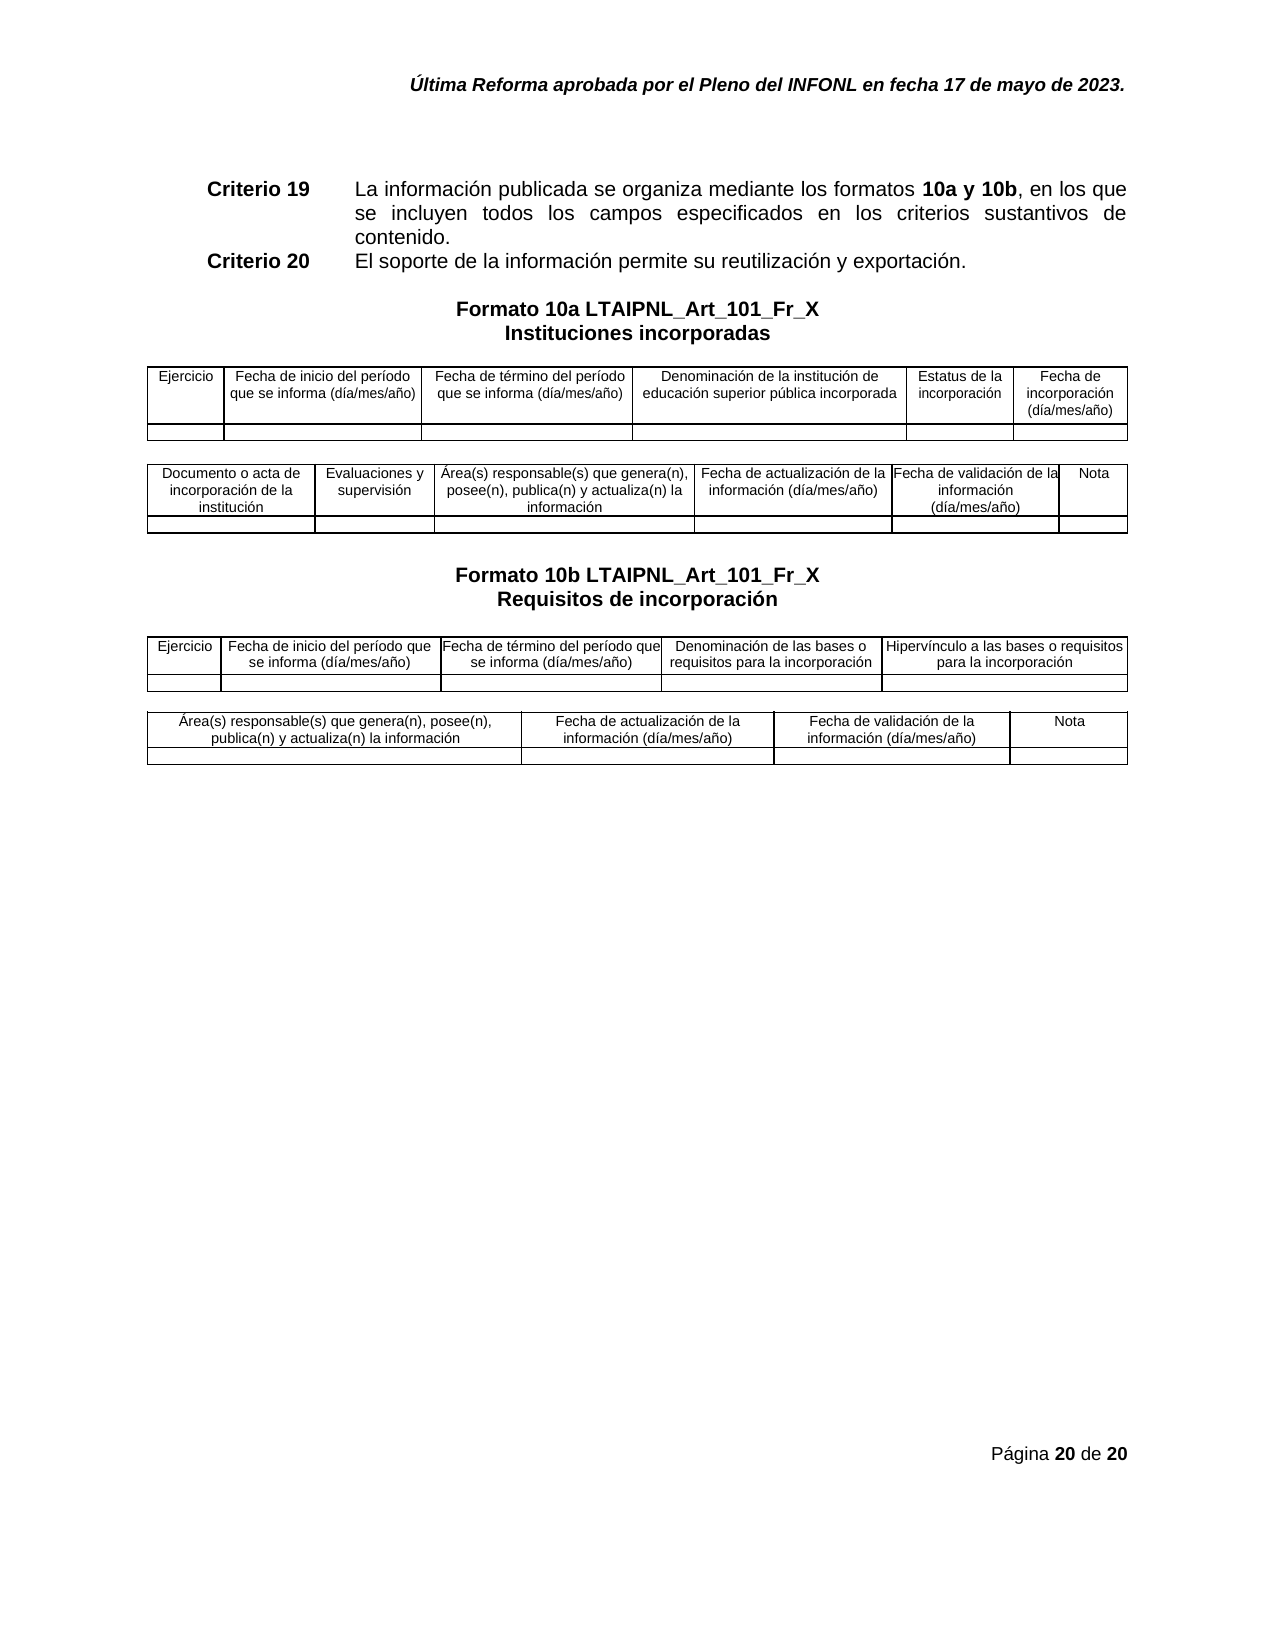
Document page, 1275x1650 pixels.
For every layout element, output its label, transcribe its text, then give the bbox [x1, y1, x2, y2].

table_header Denominación de las bases o requisitos para la incorporación [662, 638, 881, 674]
table_cell [1011, 748, 1127, 763]
table_header Denominación de la institución de educación superior pública incorporada [633, 368, 906, 423]
table_cell [775, 748, 1009, 763]
table_cell [148, 425, 223, 440]
table_cell [422, 425, 632, 440]
table_header Nota [1060, 465, 1127, 515]
table_header Evaluaciones y supervisión [316, 465, 434, 515]
table_header Hipervínculo a las bases o requisitos para la incorporación [883, 638, 1127, 674]
table_cell [435, 517, 694, 532]
table_cell [1060, 517, 1127, 532]
table_header Nota [1011, 713, 1127, 747]
table_header Documento o acta de incorporación de la institución [148, 465, 314, 515]
table_cell [442, 675, 661, 691]
table_header Fecha de inicio del período que se informa (día/mes/año) [222, 638, 440, 674]
table_cell [893, 517, 1058, 532]
table_cell [148, 675, 220, 691]
table_cell [883, 675, 1127, 691]
table_cell [148, 517, 314, 532]
table_header Fecha de inicio del período que se informa (día/mes/año) [225, 368, 421, 423]
text Requisitos de incorporación [148, 586, 1127, 610]
text Criterio 20 El soporte de la información permite su reutilización y exportación. [207, 249, 1127, 273]
table_header Fecha de actualización de la información (día/mes/año) [522, 713, 773, 747]
table_header Fecha de validación de la información (día/mes/año) [893, 465, 1058, 515]
text Formato 10a LTAIPNL_Art_101_Fr_X [148, 297, 1127, 321]
table_cell [148, 748, 521, 763]
table_header Ejercicio [148, 638, 220, 674]
table_header Fecha de incorporación (día/mes/año) [1014, 368, 1127, 423]
table_header Ejercicio [148, 368, 223, 423]
table_header Fecha de término del período que se informa (día/mes/año) [422, 368, 632, 423]
table_cell [225, 425, 421, 440]
table_cell [316, 517, 434, 532]
table_cell [662, 675, 881, 691]
table_header Fecha de validación de la información (día/mes/año) [775, 713, 1009, 747]
table_cell [695, 517, 891, 532]
table_cell [1014, 425, 1127, 440]
text Formato 10b LTAIPNL_Art_101_Fr_X [148, 562, 1127, 586]
text Criterio 19 La información publicada se organiza mediante los formatos 10a y 10b, en los que se incluyen todos los campos especificados en los criterios sustantivos de contenido. [207, 177, 1127, 249]
table_cell [633, 425, 906, 440]
table_cell [222, 675, 440, 691]
table_cell [907, 425, 1013, 440]
table_header Fecha de término del período que se informa (día/mes/año) [442, 638, 661, 674]
text Instituciones incorporadas [148, 321, 1127, 345]
table_header Área(s) responsable(s) que genera(n), posee(n), publica(n) y actualiza(n) la información [148, 713, 521, 747]
table_header Área(s) responsable(s) que genera(n), posee(n), publica(n) y actualiza(n) la información [435, 465, 694, 515]
table_header Fecha de actualización de la información (día/mes/año) [695, 465, 891, 515]
table_cell [522, 748, 773, 763]
table_header Estatus de la incorporación [907, 368, 1013, 423]
